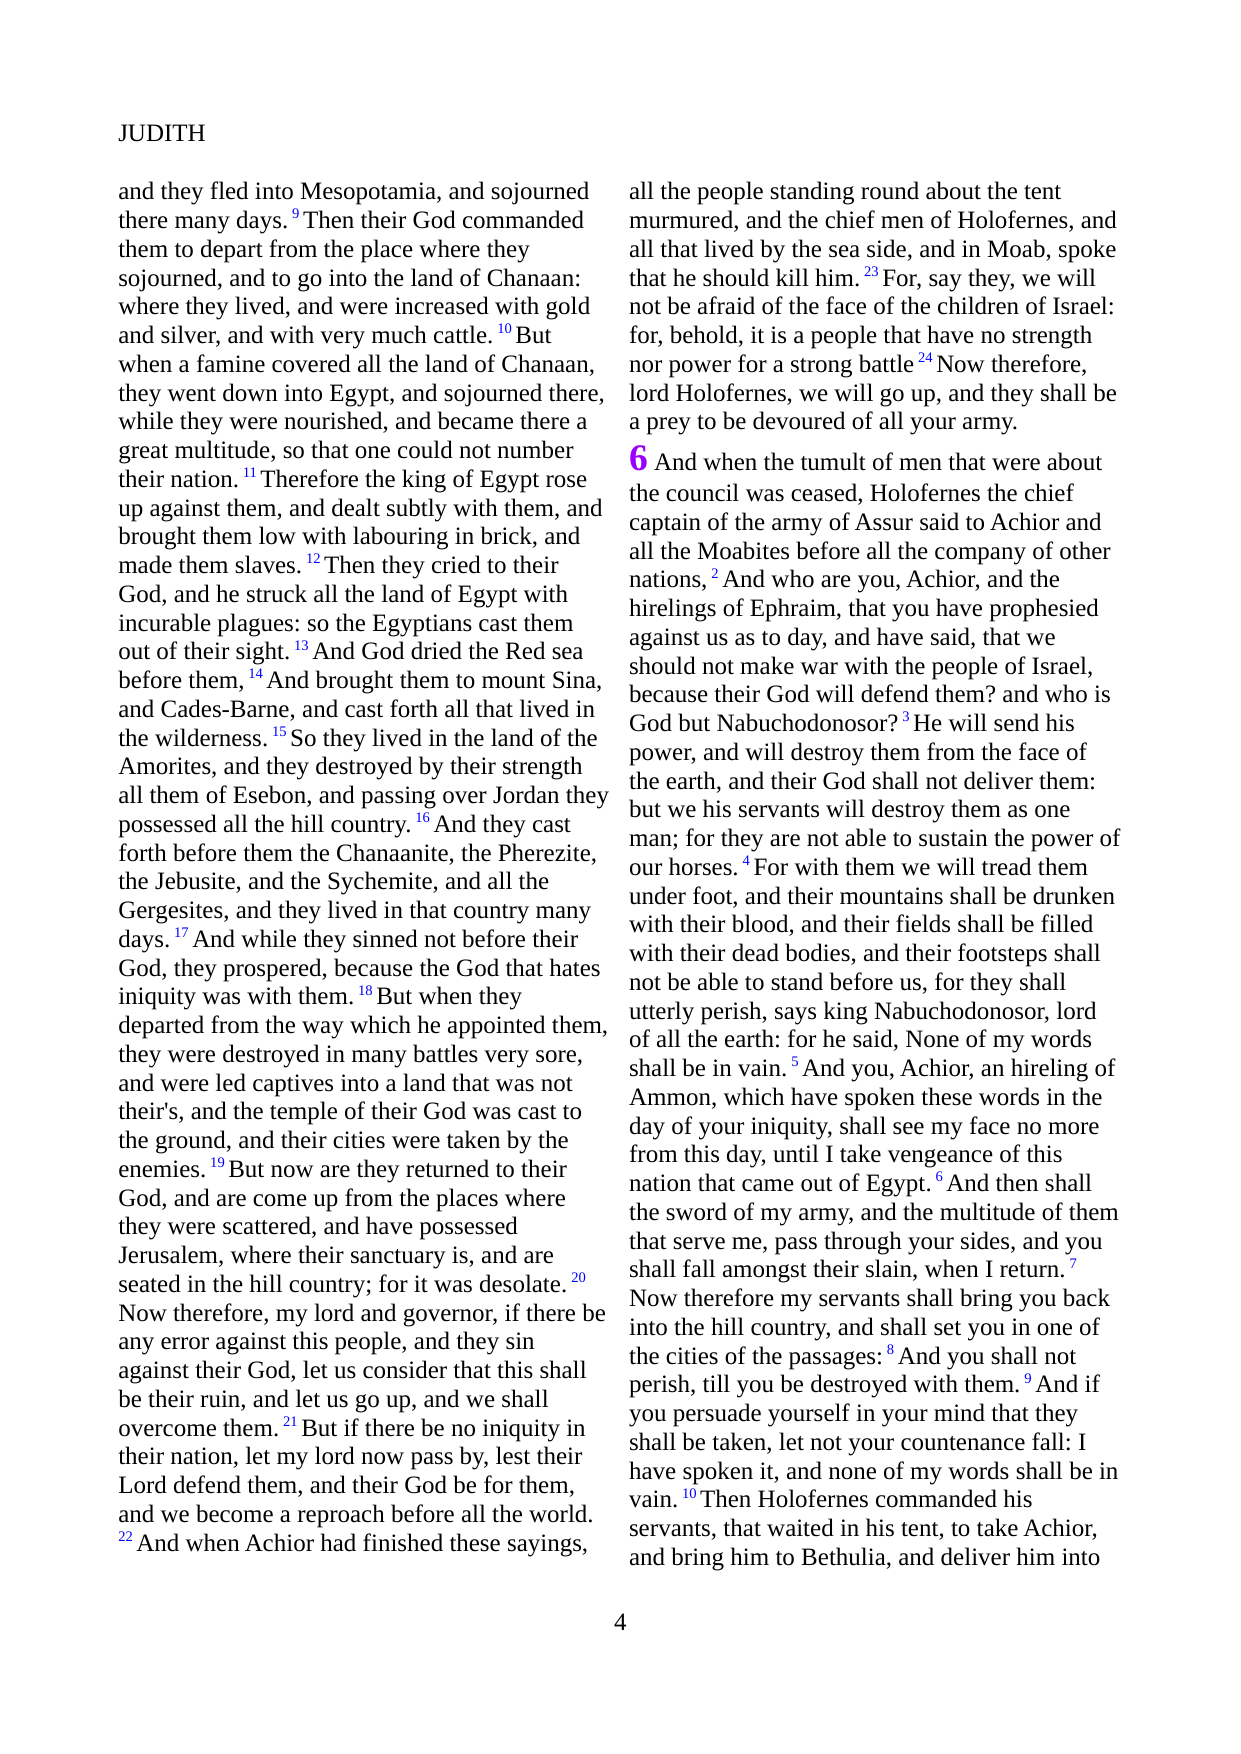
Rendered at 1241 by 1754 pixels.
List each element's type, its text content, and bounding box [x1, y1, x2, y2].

text and they fled into Mesopotamia, and sojourned there many days. 9 Then their God commanded them to depart from the place where they sojourned, and to go into the land of Chanaan: where they lived, and were increased with gold and silver, and with very much cattle. 10 But when a famine covered all the land of Chanaan, they went down into Egypt, and sojourned there, while they were nourished, and became there a great multitude, so that one could not number their nation. 11 Therefore the king of Egypt rose up against them, and dealt subtly with them, and brought them low with labouring in brick, and made them slaves. 12 Then they cried to their God, and he struck all the land of Egypt with incurable plagues: so the Egyptians cast them out of their sight. 13 And God dried the Red sea before them, 14 And brought them to mount Sina, and Cades-Barne, and cast forth all that lived in the wilderness. 15 So they lived in the land of the Amorites, and they destroyed by their strength all them of Esebon, and passing over Jordan they possessed all the hill country. 16 And they cast forth before them the Chanaanite, the Pherezite, the Jebusite, and the Sychemite, and all the Gergesites, and they lived in that country many days. 17 And while they sinned not before their God, they prospered, because the God that hates iniquity was with them. 18 But when they departed from the way which he appointed them, they were destroyed in many battles very sore, and were led captives into a land that was not their's, and the temple of their God was cast to the ground, and their cities were taken by the enemies. 19 But now are they returned to their God, and are come up from the places where they were scattered, and have possessed Jerusalem, where their sanctuary is, and are seated in the hill country; for it was desolate. 20 Now therefore, my lord and governor, if there be any error against this people, and they sin against their God, let us consider that this shall be their ruin, and let us go up, and we shall overcome them. 21 But if there be no iniquity in their nation, let my lord now pass by, lest their Lord defend them, and their God be for them, and we become a reproach before all the world. 22 And when Achior had finished these sayings, [118, 176, 611, 1556]
text 6 And when the tumult of men that were about the council was ceased, Holofernes the chief captain of the army of Assur said to Achior and all the Moabites before all the company of other nations, 2 And who are you, Achior, and the hirelings of Ephraim, that you have prophesied against us as to day, and have said, that we should not make war with the people of Israel, because their God will defend them? and who is God but Nabuchodonosor? 3 He will send his power, and will destroy them from the face of the earth, and their God shall not deliver them: but we his servants will destroy them as one man; for they are not able to sustain the power of our horses. 4 For with them we will tread them under foot, and their mountains shall be drunken with their blood, and their fields shall be filled with their dead bodies, and their footsteps shall not be able to stand before us, for they shall utterly perish, says king Nabuchodonosor, lord of all the earth: for he said, None of my words shall be in vain. 5 And you, Achior, an hireling of Ammon, which have spoken these words in the day of your iniquity, shall see my face no more from this day, until I take vengeance of this nation that came out of Egypt. 6 And then shall the sword of my army, and the multitude of them that serve me, pass through your sides, and you shall fall amongst their slain, when I return. 7 Now therefore my servants shall bring you back into the hill country, and shall set you in one of the cities of the passages: 8 And you shall not perish, till you be destroyed with them. 9 And if you persuade yourself in your mind that they shall be taken, let not your countenance fall: I have spoken it, and none of my words shall be in vain. 10 Then Holofernes commanded his servants, that waited in his tent, to take Achior, and bring him to Bethulia, and deliver him into [629, 435, 1122, 1571]
text all the people standing round about the tent murmured, and the chief men of Holofernes, and all that lived by the sea side, and in Moab, spoke that he should kill him. 23 For, say they, we will not be afraid of the face of the children of Israel: for, behold, it is a people that have no strength nor power for a strong battle 24 Now therefore, lord Holofernes, we will go up, and they shall be a prey to be devoured of all your army. [629, 176, 1122, 435]
